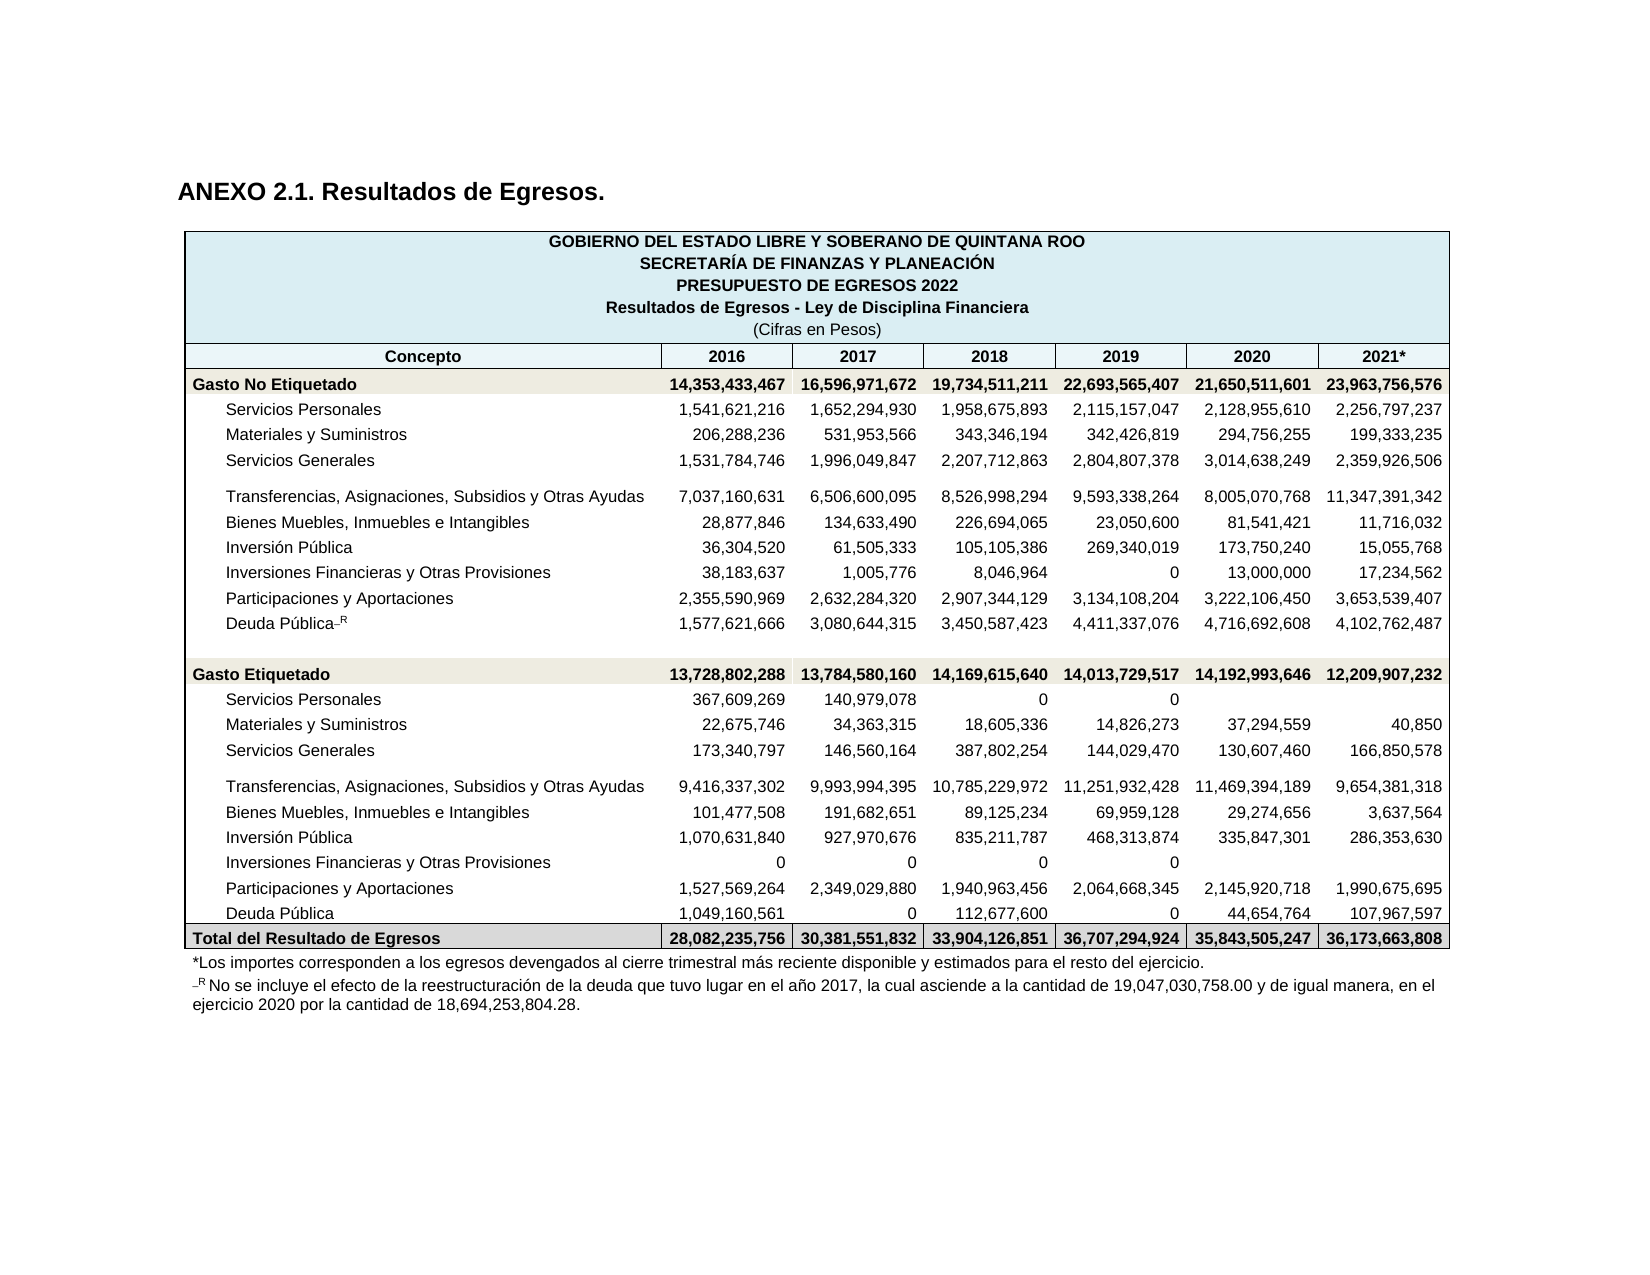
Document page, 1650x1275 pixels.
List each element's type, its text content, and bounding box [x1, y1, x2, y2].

table_cell Concepto [186, 344, 661, 368]
text ANEXO 2.1. Resultados de Egresos. [177, 177, 1355, 206]
table_cell Materiales y Suministros [186, 419, 661, 444]
table_cell 6,506,600,095 [793, 470, 924, 506]
table_cell 140,979,078 [793, 684, 924, 709]
table_cell 23,963,756,576 [1318, 369, 1449, 394]
table_cell 226,694,065 [924, 506, 1055, 532]
table_cell 2,349,029,880 [793, 873, 924, 898]
table_cell 38,183,637 [661, 557, 792, 582]
table_cell Servicios Generales [186, 734, 661, 759]
table_cell 22,693,565,407 [1055, 369, 1186, 394]
table_cell 19,734,511,211 [924, 369, 1055, 394]
table_cell Total del Resultado de Egresos [186, 924, 661, 948]
table_cell 105,105,386 [924, 532, 1055, 557]
table_cell 2,355,590,969 [661, 582, 792, 608]
table_cell 9,593,338,264 [1055, 470, 1186, 506]
table_cell 112,677,600 [924, 898, 1055, 923]
table_cell [1318, 684, 1449, 709]
table_cell 17,234,562 [1318, 557, 1449, 582]
table_cell 2,115,157,047 [1055, 394, 1186, 419]
table_cell 4,716,692,608 [1186, 608, 1318, 633]
table_cell 2,145,920,718 [1186, 873, 1318, 898]
table_cell 146,560,164 [793, 734, 924, 759]
table_cell 33,904,126,851 [924, 924, 1055, 948]
table_cell 12,209,907,232 [1318, 658, 1449, 684]
table_cell 3,450,587,423 [924, 608, 1055, 633]
table_cell 531,953,566 [793, 419, 924, 444]
table_cell 342,426,819 [1055, 419, 1186, 444]
table_cell 2,207,712,863 [924, 444, 1055, 469]
table_cell 1,577,621,666 [661, 608, 792, 633]
table_cell 335,847,301 [1186, 822, 1318, 847]
table_cell 14,826,273 [1055, 709, 1186, 734]
table_cell Bienes Muebles, Inmuebles e Intangibles [186, 796, 661, 822]
table_cell Inversión Pública [186, 822, 661, 847]
table_cell Transferencias, Asignaciones, Subsidios y Otras Ayudas [186, 470, 661, 506]
table_cell Deuda Pública_R [186, 608, 661, 633]
table_cell 173,340,797 [661, 734, 792, 759]
table_cell 23,050,600 [1055, 506, 1186, 532]
table_cell 13,728,802,288 [661, 658, 792, 684]
table_cell 29,274,656 [1186, 796, 1318, 822]
table_cell 0 [793, 847, 924, 872]
table_cell 36,173,663,808 [1319, 924, 1449, 948]
table_cell Deuda Pública [186, 898, 661, 923]
table_cell 0 [924, 847, 1055, 872]
table_cell 173,750,240 [1186, 532, 1318, 557]
table_cell 269,340,019 [1055, 532, 1186, 557]
table_cell 206,288,236 [661, 419, 792, 444]
table_cell 8,526,998,294 [924, 470, 1055, 506]
table_cell [1186, 633, 1318, 658]
table_cell 13,000,000 [1186, 557, 1318, 582]
table_cell 37,294,559 [1186, 709, 1318, 734]
table_cell 2020 [1187, 344, 1318, 368]
table_cell 15,055,768 [1318, 532, 1449, 557]
table_cell [186, 633, 661, 658]
table_cell 3,653,539,407 [1318, 582, 1449, 608]
table_cell 2,128,955,610 [1186, 394, 1318, 419]
table_cell 1,531,784,746 [661, 444, 792, 469]
table_cell 10,785,229,972 [924, 760, 1055, 796]
table_cell Inversión Pública [186, 532, 661, 557]
table_cell 69,959,128 [1055, 796, 1186, 822]
table_cell 0 [1055, 684, 1186, 709]
table_cell 1,541,621,216 [661, 394, 792, 419]
table_cell 3,014,638,249 [1186, 444, 1318, 469]
table_cell Gasto No Etiquetado [186, 369, 661, 394]
table_cell 8,005,070,768 [1186, 470, 1318, 506]
table_cell 343,346,194 [924, 419, 1055, 444]
table_cell 927,970,676 [793, 822, 924, 847]
table_cell 835,211,787 [924, 822, 1055, 847]
table_cell Inversiones Financieras y Otras Provisiones [186, 847, 661, 872]
table_cell 61,505,333 [793, 532, 924, 557]
table_cell 0 [924, 684, 1055, 709]
table_cell [1318, 633, 1449, 658]
table_cell 2019 [1056, 344, 1186, 368]
table_cell 2021* [1319, 344, 1449, 368]
table_cell 9,993,994,395 [793, 760, 924, 796]
table_cell 2,064,668,345 [1055, 873, 1186, 898]
table_cell 4,411,337,076 [1055, 608, 1186, 633]
table_cell [793, 633, 924, 658]
table_cell 468,313,874 [1055, 822, 1186, 847]
table_cell 11,347,391,342 [1318, 470, 1449, 506]
table_cell 2,256,797,237 [1318, 394, 1449, 419]
table_cell 3,637,564 [1318, 796, 1449, 822]
table_cell 35,843,505,247 [1187, 924, 1318, 948]
table_cell 1,527,569,264 [661, 873, 792, 898]
table_cell 191,682,651 [793, 796, 924, 822]
table_cell _R No se incluye el efecto de la reestructuración de la deuda que tuvo lugar en el año 2017, la cual asciende a la cantidad de 19,047,030,758.00 y de igual manera, en el ejercicio 2020 por la cantidad de 18,694,253,804.28. [185, 976, 1449, 1019]
table_cell 387,802,254 [924, 734, 1055, 759]
table_cell 144,029,470 [1055, 734, 1186, 759]
table_cell 2,359,926,506 [1318, 444, 1449, 469]
table_cell Servicios Personales [186, 684, 661, 709]
table_cell Inversiones Financieras y Otras Provisiones [186, 557, 661, 582]
table_cell 0 [661, 847, 792, 872]
table_cell 4,102,762,487 [1318, 608, 1449, 633]
table_cell Bienes Muebles, Inmuebles e Intangibles [186, 506, 661, 532]
table_cell 40,850 [1318, 709, 1449, 734]
table_cell 2,907,344,129 [924, 582, 1055, 608]
table_cell 2017 [793, 344, 923, 368]
table_cell 11,469,394,189 [1186, 760, 1318, 796]
table_cell 7,037,160,631 [661, 470, 792, 506]
table_cell 2,804,807,378 [1055, 444, 1186, 469]
table_cell 2,632,284,320 [793, 582, 924, 608]
table_cell 21,650,511,601 [1186, 369, 1318, 394]
table_cell 101,477,508 [661, 796, 792, 822]
table_cell 9,416,337,302 [661, 760, 792, 796]
table_cell [1318, 847, 1449, 872]
table_cell 2018 [924, 344, 1055, 368]
table_cell Participaciones y Aportaciones [186, 873, 661, 898]
table_cell 9,654,381,318 [1318, 760, 1449, 796]
table_cell 367,609,269 [661, 684, 792, 709]
table_cell [1055, 633, 1186, 658]
table_cell 0 [793, 898, 924, 923]
table_cell 1,990,675,695 [1318, 873, 1449, 898]
table_cell [661, 633, 792, 658]
table_cell 0 [1055, 847, 1186, 872]
table_cell Servicios Generales [186, 444, 661, 469]
table_cell 14,013,729,517 [1055, 658, 1186, 684]
table_cell 134,633,490 [793, 506, 924, 532]
table_cell 1,996,049,847 [793, 444, 924, 469]
table_cell 2016 [662, 344, 792, 368]
table_cell 16,596,971,672 [793, 369, 924, 394]
table_cell 130,607,460 [1186, 734, 1318, 759]
table_cell 1,958,675,893 [924, 394, 1055, 419]
table_cell 28,877,846 [661, 506, 792, 532]
table_cell 3,222,106,450 [1186, 582, 1318, 608]
table_cell 34,363,315 [793, 709, 924, 734]
table_cell 1,652,294,930 [793, 394, 924, 419]
table_cell [1186, 684, 1318, 709]
table_cell 14,169,615,640 [924, 658, 1055, 684]
table_cell 30,381,551,832 [793, 924, 923, 948]
table_cell Transferencias, Asignaciones, Subsidios y Otras Ayudas [186, 760, 661, 796]
table_cell 294,756,255 [1186, 419, 1318, 444]
table_cell 22,675,746 [661, 709, 792, 734]
table_cell 166,850,578 [1318, 734, 1449, 759]
table_cell 1,070,631,840 [661, 822, 792, 847]
table_cell 8,046,964 [924, 557, 1055, 582]
table_header GOBIERNO DEL ESTADO LIBRE Y SOBERANO DE QUINTANA ROO SECRETARÍA DE FINANZAS Y PLANEACIÓN PRESUPUESTO DE EGRESOS 2022 Resultados de Egresos - Ley de Disciplina Financiera (Cifras en Pesos) [186, 232, 1449, 343]
table_cell Participaciones y Aportaciones [186, 582, 661, 608]
table_cell [924, 633, 1055, 658]
table_cell *Los importes corresponden a los egresos devengados al cierre trimestral más reciente disponible y estimados para el resto del ejercicio. [185, 949, 1318, 976]
table_cell 0 [1055, 898, 1186, 923]
table_cell 3,134,108,204 [1055, 582, 1186, 608]
table_cell 11,251,932,428 [1055, 760, 1186, 796]
table_cell Servicios Personales [186, 394, 661, 419]
table_cell 14,353,433,467 [661, 369, 792, 394]
table_cell 1,940,963,456 [924, 873, 1055, 898]
table_cell 286,353,630 [1318, 822, 1449, 847]
table_cell 28,082,235,756 [662, 924, 792, 948]
table_cell 1,005,776 [793, 557, 924, 582]
table_cell 1,049,160,561 [661, 898, 792, 923]
table_cell [1186, 847, 1318, 872]
table_cell 89,125,234 [924, 796, 1055, 822]
table_cell Gasto Etiquetado [186, 658, 661, 684]
table_cell 81,541,421 [1186, 506, 1318, 532]
table_cell 44,654,764 [1186, 898, 1318, 923]
table_cell 36,707,294,924 [1056, 924, 1186, 948]
table_cell 3,080,644,315 [793, 608, 924, 633]
table_cell [1318, 949, 1449, 976]
table_cell 107,967,597 [1318, 898, 1449, 923]
table_cell 199,333,235 [1318, 419, 1449, 444]
table_cell 0 [1055, 557, 1186, 582]
table_cell 13,784,580,160 [793, 658, 924, 684]
table_cell Materiales y Suministros [186, 709, 661, 734]
table_cell 14,192,993,646 [1186, 658, 1318, 684]
table_cell 18,605,336 [924, 709, 1055, 734]
table_cell 36,304,520 [661, 532, 792, 557]
table_cell 11,716,032 [1318, 506, 1449, 532]
